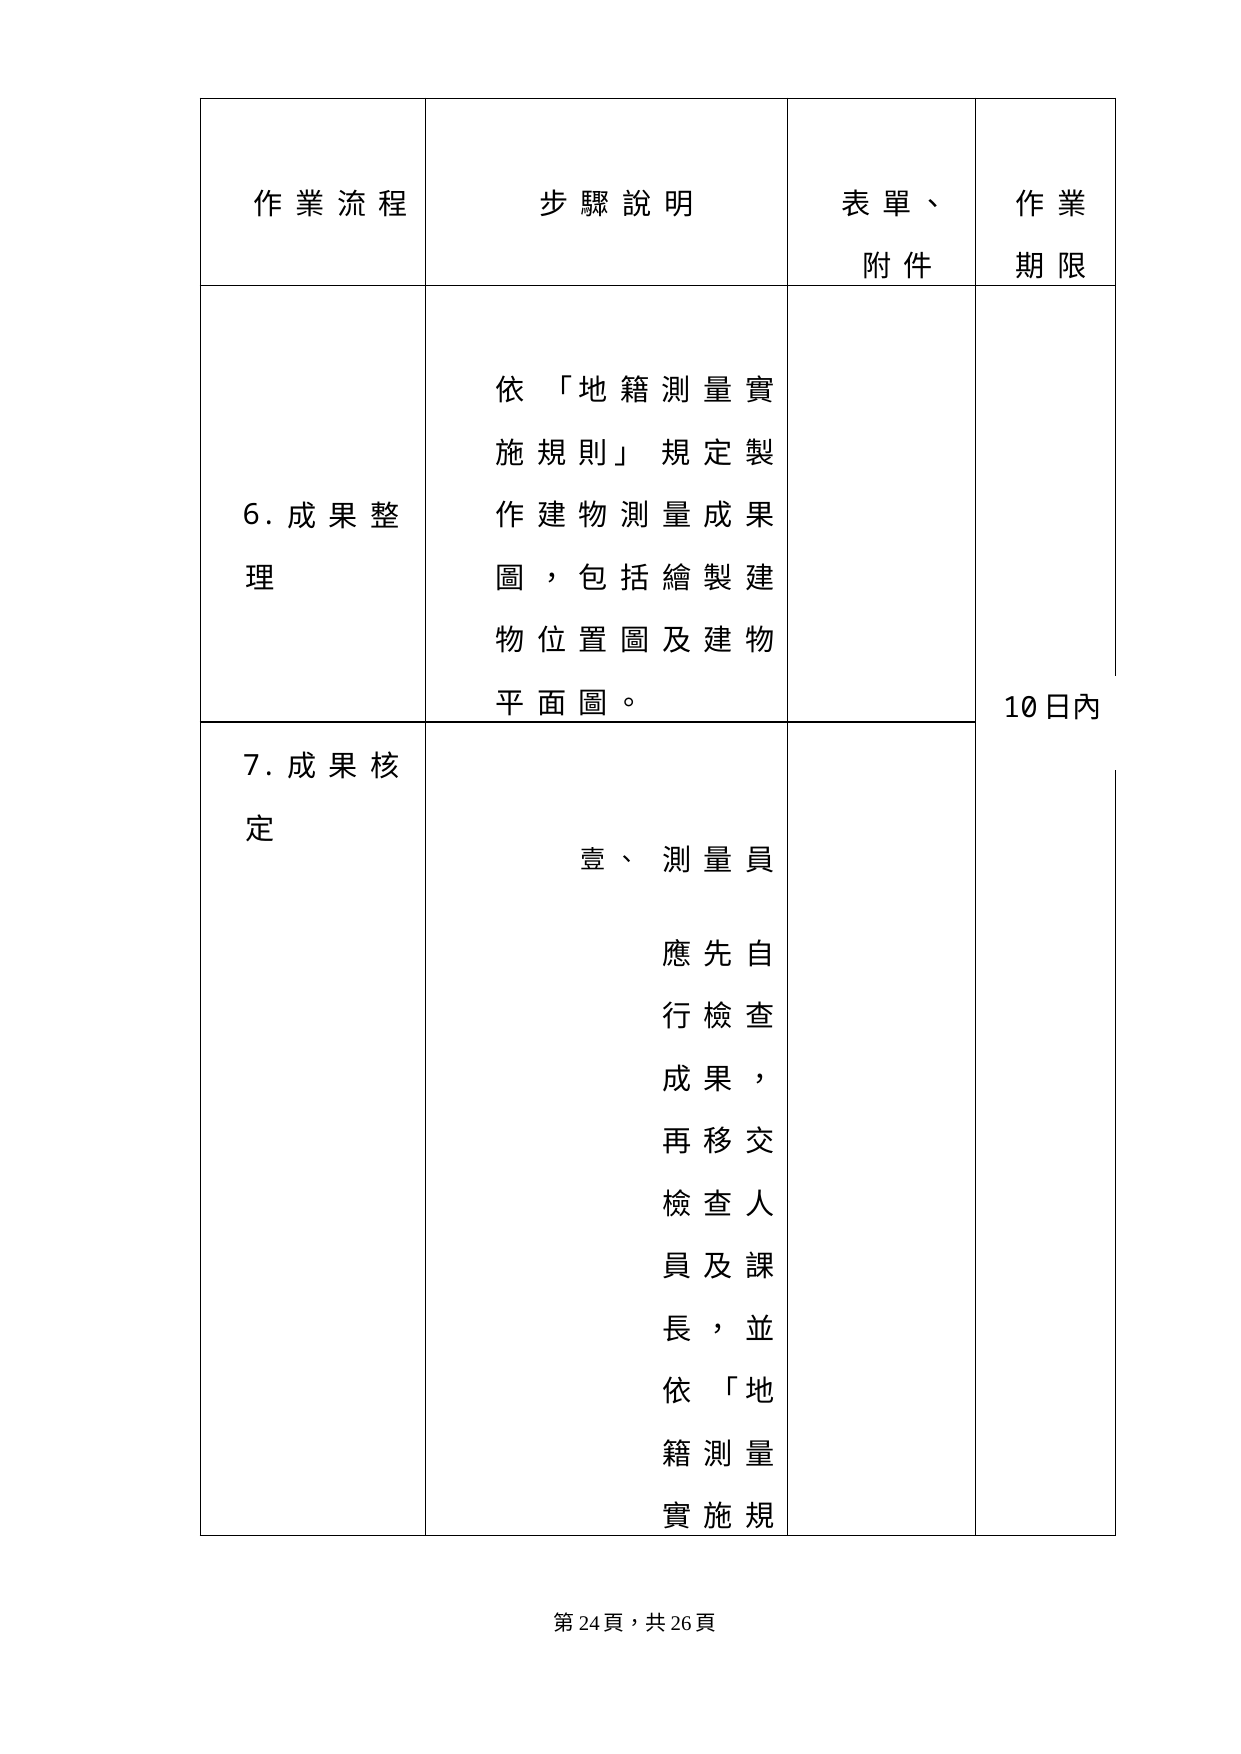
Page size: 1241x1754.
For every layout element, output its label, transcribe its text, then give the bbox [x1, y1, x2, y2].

table_cell 10日內 [976, 286, 1115, 1535]
table_cell [788, 723, 975, 1535]
table_cell 7.成果核定 [201, 723, 425, 1535]
table_cell 6.成果整理 [201, 286, 425, 721]
table_cell 測量員應先自行檢查成果，再移交檢查人員及課長，並依「地籍測量實施規 [426, 723, 787, 1535]
table_cell 依「地籍測量實施規則」規定製作建物測量成果圖，包括繪製建物位置圖及建物平面圖。 [426, 286, 787, 721]
table_cell [788, 286, 975, 721]
table_header 步驟說明 [426, 99, 787, 285]
table_cell [988, 676, 1122, 770]
table_header 作業期限 [976, 99, 1115, 285]
table_header 表單、附件 [788, 99, 975, 285]
table_header 作業流程 [201, 99, 425, 285]
